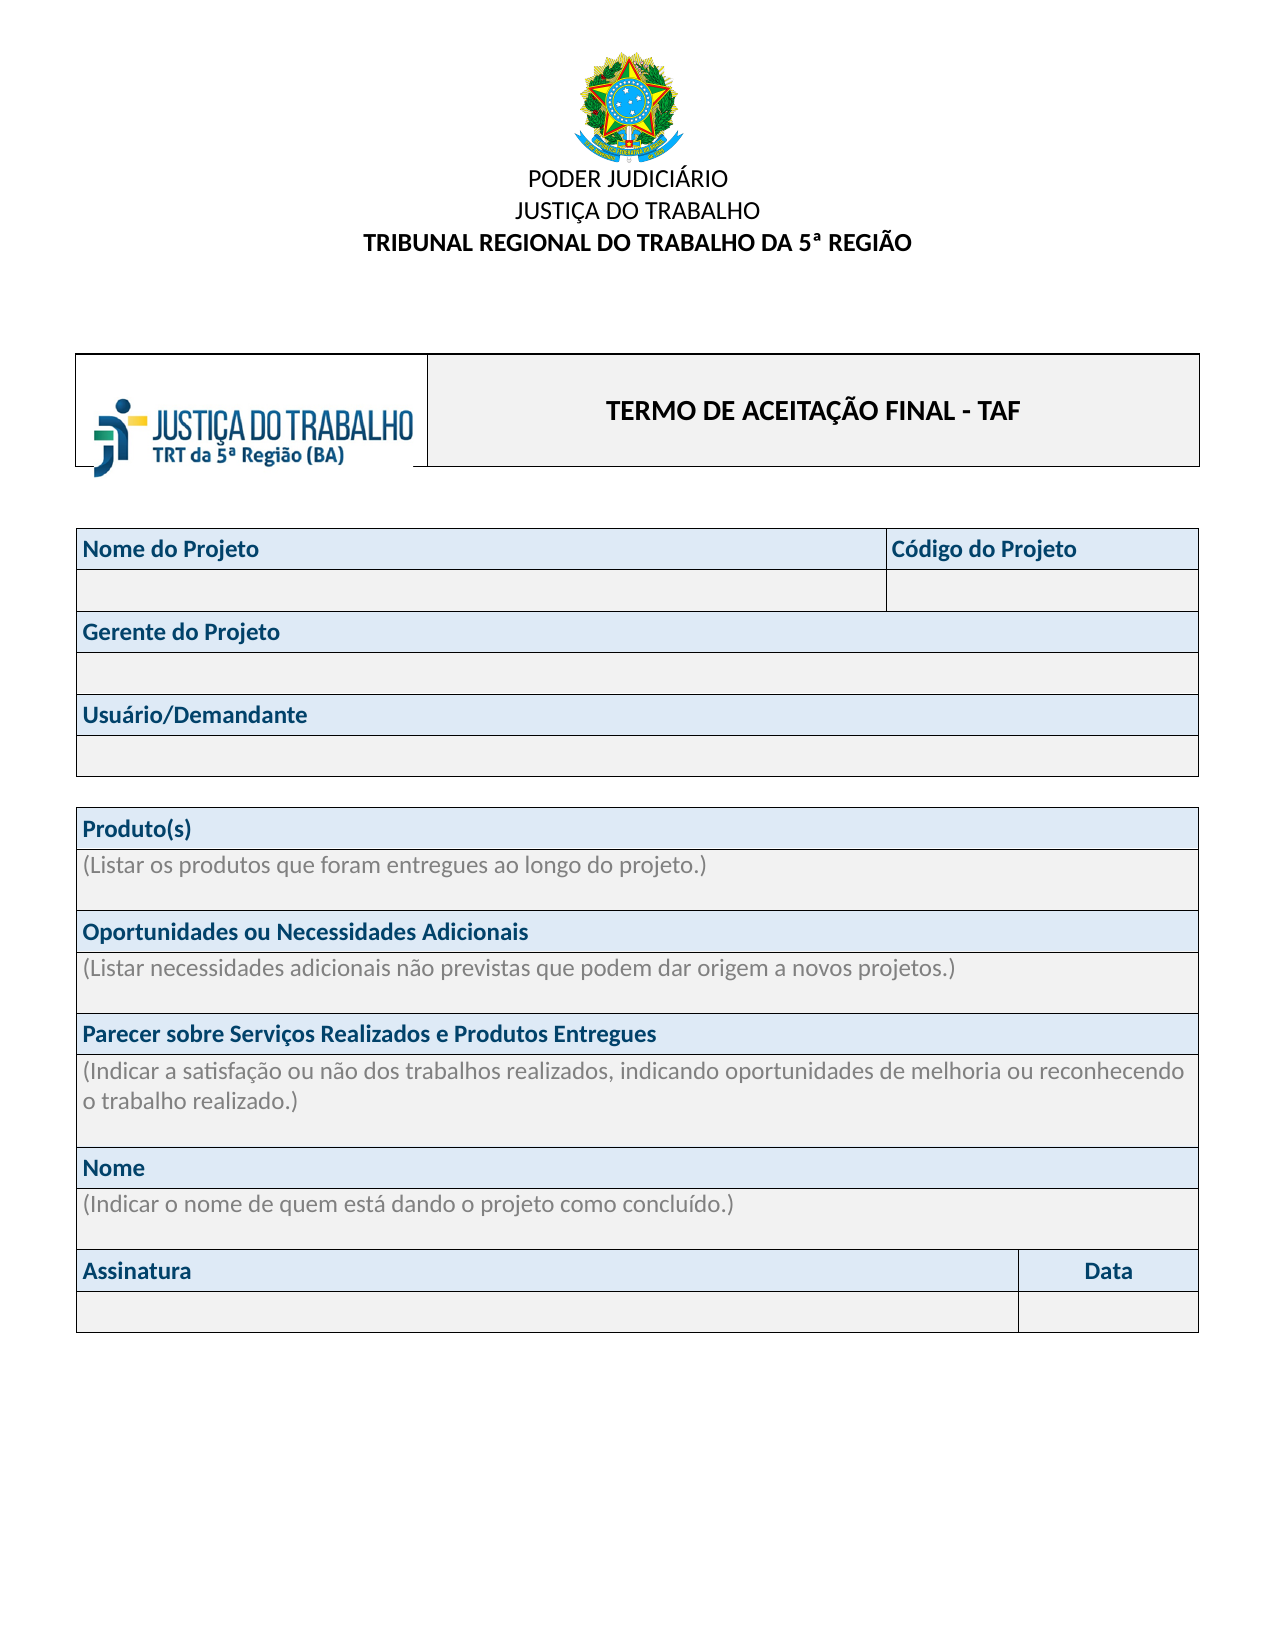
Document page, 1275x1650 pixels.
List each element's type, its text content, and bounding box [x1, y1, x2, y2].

table_cell Assinatura [77, 1250, 1018, 1291]
table_cell [77, 1292, 1018, 1332]
table_cell (Indicar a satisfação ou não dos trabalhos realizados, indicando oportunidades de melhoria ou reconhecendo o trabalho realizado.) [77, 1055, 1198, 1146]
table_cell Parecer sobre Serviços Realizados e Produtos Entregues [77, 1014, 1198, 1054]
table_cell (Indicar o nome de quem está dando o projeto como concluído.) [77, 1189, 1198, 1249]
table_cell [77, 570, 886, 611]
table_header Nome do Projeto [77, 529, 886, 569]
table_cell [77, 736, 1198, 776]
table_cell [1019, 1292, 1198, 1332]
table_cell Oportunidades ou Necessidades Adicionais [77, 911, 1198, 951]
table_header TERMO DE ACEITAÇÃO FINAL - TAF [428, 355, 1199, 466]
table_cell [77, 653, 1198, 693]
table_cell [887, 570, 1198, 611]
table_header Código do Projeto [887, 529, 1198, 569]
table_header [76, 355, 427, 466]
table_cell Data [1019, 1250, 1198, 1291]
table_cell (Listar os produtos que foram entregues ao longo do projeto.) [77, 850, 1198, 910]
table_cell Gerente do Projeto [77, 612, 1198, 652]
table_cell Usuário/Demandante [77, 695, 1198, 735]
table_cell (Listar necessidades adicionais não previstas que podem dar origem a novos projetos.) [77, 953, 1198, 1013]
table_cell Nome [77, 1148, 1198, 1188]
table_header Produto(s) [77, 808, 1198, 848]
